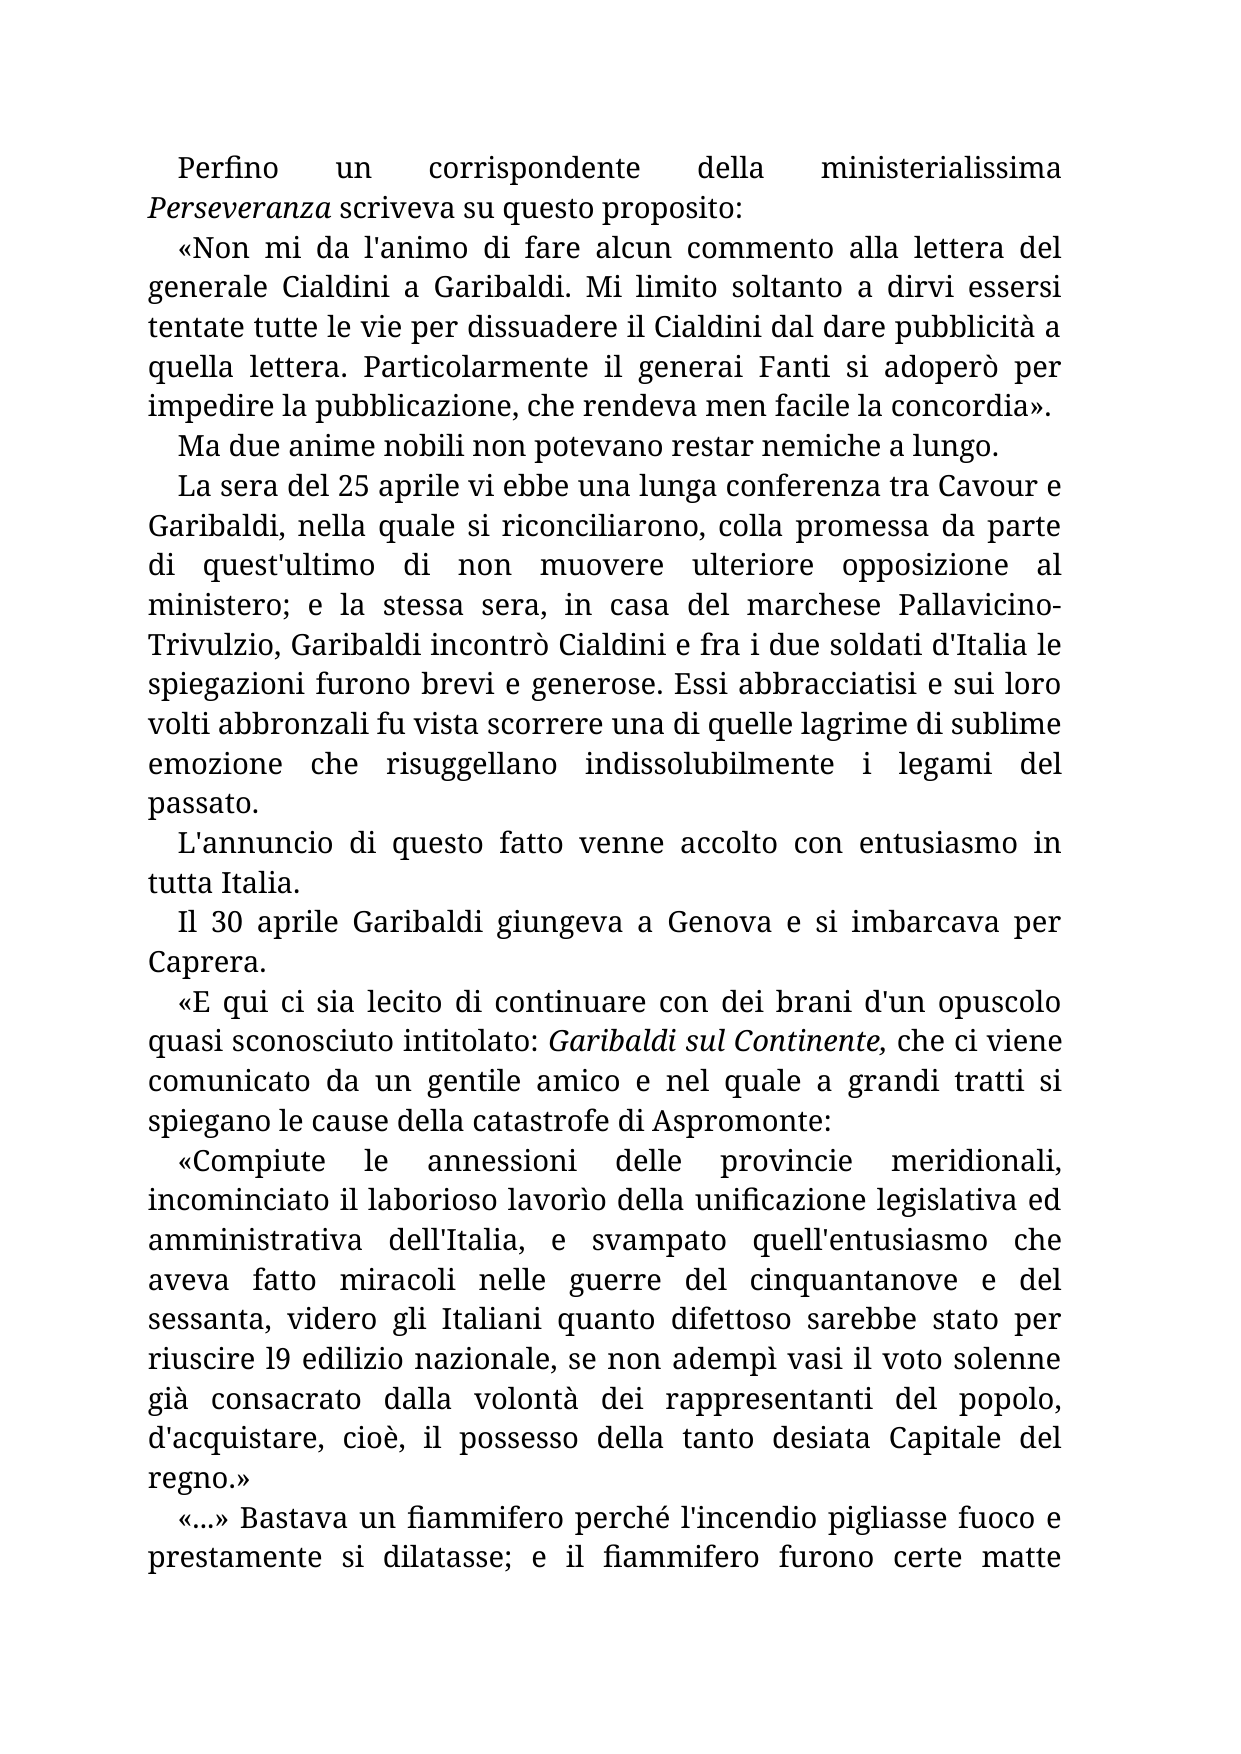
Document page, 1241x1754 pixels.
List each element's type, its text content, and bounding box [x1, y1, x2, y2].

text «Non mi da l'animo di fare alcun commento alla lettera del generale Cialdini a Garibaldi. Mi limito soltanto a dirvi essersi tentate tutte le vie per dissuadere il Cialdini dal dare pubblicità a quella lettera. Particolarmente il generai Fanti si adoperò per impedire la pubblicazione, che rendeva men facile la concordia». [148, 227, 1063, 425]
text «Compiute le annessioni delle provincie meridionali, incominciato il laborioso lavorìo della unificazione legislativa ed amministrativa dell'Italia, e svampato quell'entusiasmo che aveva fatto miracoli nelle guerre del cinquantanove e del sessanta, videro gli Italiani quanto difettoso sarebbe stato per riuscire l9 edilizio nazionale, se non adempì vasi il voto solenne già consacrato dalla volontà dei rappresentanti del popolo, d'acquistare, cioè, il possesso della tanto desiata Capitale del regno.» [148, 1140, 1063, 1497]
text Perfino un corrispondente della ministerialissima Perseveranza scriveva su questo proposito: [148, 148, 1063, 227]
text Ma due anime nobili non potevano restar nemiche a lungo. [148, 425, 1063, 465]
text Il 30 aprile Garibaldi giungeva a Genova e si imbarcava per Caprera. [148, 902, 1063, 981]
text La sera del 25 aprile vi ebbe una lunga conferenza tra Cavour e Garibaldi, nella quale si riconciliarono, colla promessa da parte di quest'ultimo di non muovere ulteriore opposizione al ministero; e la stessa sera, in casa del marchese Pallavicino-Trivulzio, Garibaldi incontrò Cialdini e fra i due soldati d'Italia le spiegazioni furono brevi e generose. Essi abbracciatisi e sui loro volti abbronzali fu vista scorrere una di quelle lagrime di sublime emozione che risuggellano indissolubilmente i legami del passato. [148, 465, 1063, 822]
text «E qui ci sia lecito di continuare con dei brani d'un opuscolo quasi sconosciuto intitolato: Garibaldi sul Continente, che ci viene comunicato da un gentile amico e nel quale a grandi tratti si spiegano le cause della catastrofe di Aspromonte: [148, 981, 1063, 1140]
text «...» Bastava un fiammifero perché l'incendio pigliasse fuoco e prestamente si dilatasse; e il fiammifero furono certe matte [148, 1497, 1063, 1576]
text L'annuncio di questo fatto venne accolto con entusiasmo in tutta Italia. [148, 822, 1063, 902]
